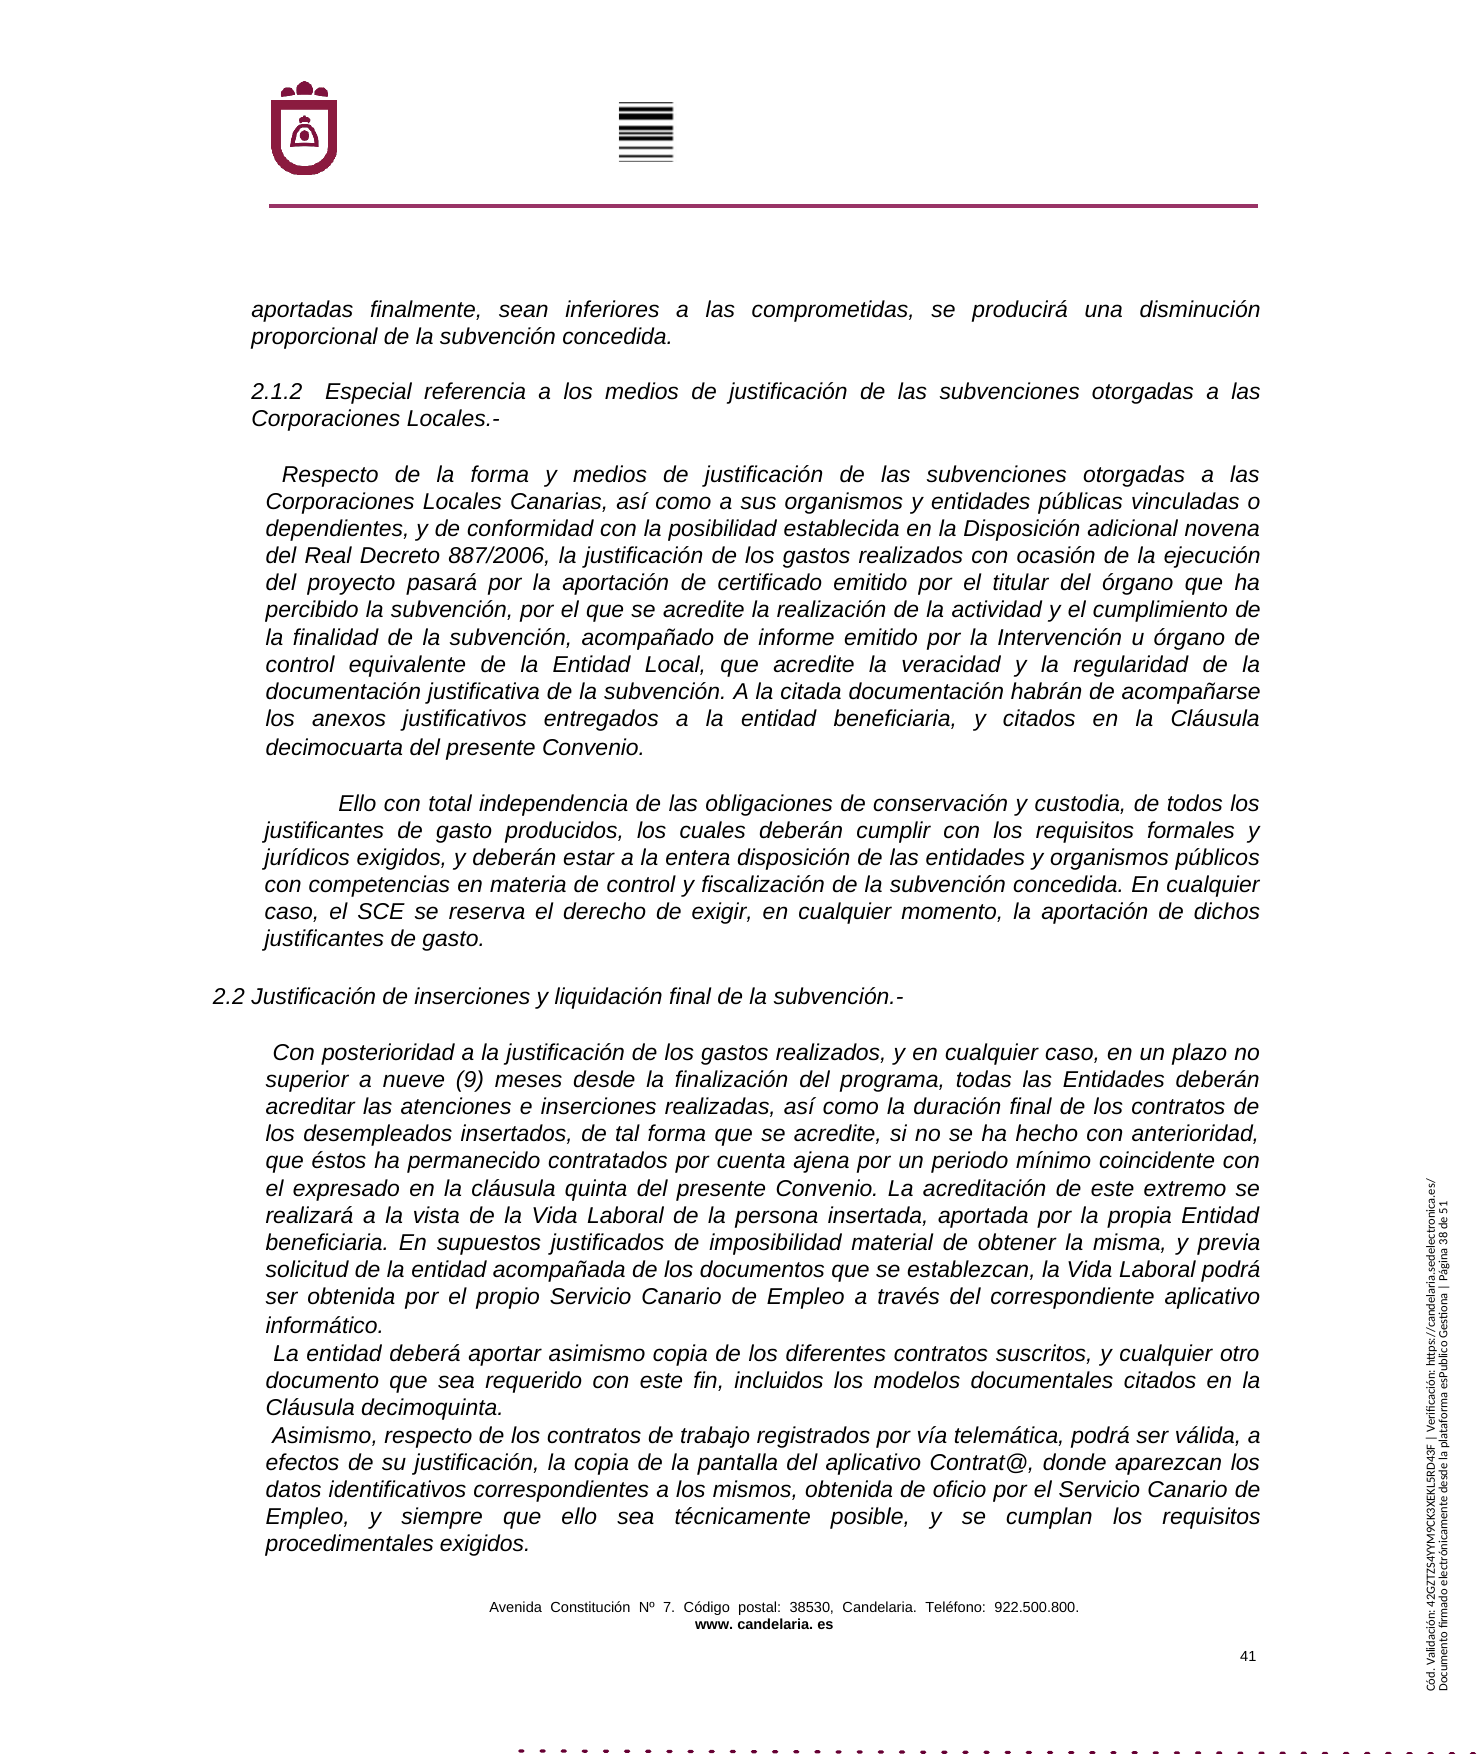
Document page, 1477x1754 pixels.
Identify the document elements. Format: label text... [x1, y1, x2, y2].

text Con posterioridad a la justificación de los gastos realizados, y en cualquier caso, en un plazo no superior a nueve (9) meses desde la finalización del programa, todas las Entidades deberán acreditar las atenciones e inserciones realizadas, así como la duración final de los contratos de los desempleados insertados, de tal forma que se acredite, si no se ha hecho con anterioridad, que éstos ha permanecido contratados por cuenta ajena por un periodo mínimo coincidente con el expresado en la cláusula quinta del presente Convenio. La acreditación de este extremo se realizará a la vista de la Vida Laboral de la persona insertada, aportada por la propia Entidad beneficiaria. En supuestos justificados de imposibilidad material de obtener la misma, y previa solicitud de la entidad acompañada de los documentos que se establezcan, la Vida Laboral podrá ser obtenida por el propio Servicio Canario de Empleo a través del correspondiente aplicativo informático. [265, 1039, 1263, 1339]
list aportadas finalmente, sean inferiores a las comprometidas, se producirá una disminución proporcional de la subvención concedida. [251, 296, 1263, 349]
text Ello con total independencia de las obligaciones de conservación y custodia, de todos los justificantes de gasto producidos, los cuales deberán cumplir con los requisitos formales y jurídicos exigidos, y deberán estar a la entera disposición de las entidades y organismos públicos con competencias en materia de control y fiscalización de la subvención concedida. En cualquier caso, el SCE se reserva el derecho de exigir, en cualquier momento, la aportación de dichos justificantes de gasto. [264, 790, 1263, 952]
text La entidad deberá aportar asimismo copia de los diferentes contratos suscritos, y cualquier otro documento que sea requerido con este fin, incluidos los modelos documentales citados en la Cláusula decimoquinta. [265, 1340, 1263, 1421]
text Respecto de la forma y medios de justificación de las subvenciones otorgadas a las Corporaciones Locales Canarias, así como a sus organismos y entidades públicas vinculadas o dependientes, y de conformidad con la posibilidad establecida en la Disposición adicional novena del Real Decreto 887/2006, la justificación de los gastos realizados con ocasión de la ejecución del proyecto pasará por la aportación de certificado emitido por el titular del órgano que ha percibido la subvención, por el que se acredite la realización de la actividad y el cumplimiento de la finalidad de la subvención, acompañado de informe emitido por la Intervención u órgano de control equivalente de la Entidad Local, que acredite la veracidad y la regularidad de la documentación justificativa de la subvención. A la citada documentación habrán de acompañarse los anexos justificativos entregados a la entidad beneficiaria, y citados en la Cláusula decimocuarta del presente Convenio. [265, 461, 1263, 761]
list Justificación de inserciones y liquidación final de la subvención.- [213, 981, 1263, 1010]
list Especial referencia a los medios de justificación de las subvenciones otorgadas a las Corporaciones Locales.- [251, 378, 1263, 432]
text Asimismo, respecto de los contratos de trabajo registrados por vía telemática, podrá ser válida, a efectos de su justificación, la copia de la pantalla del aplicativo Contrat@, donde aparezcan los datos identificativos correspondientes a los mismos, obtenida de oficio por el Servicio Canario de Empleo, y siempre que ello sea técnicamente posible, y se cumplan los requisitos procedimentales exigidos. [265, 1422, 1263, 1556]
